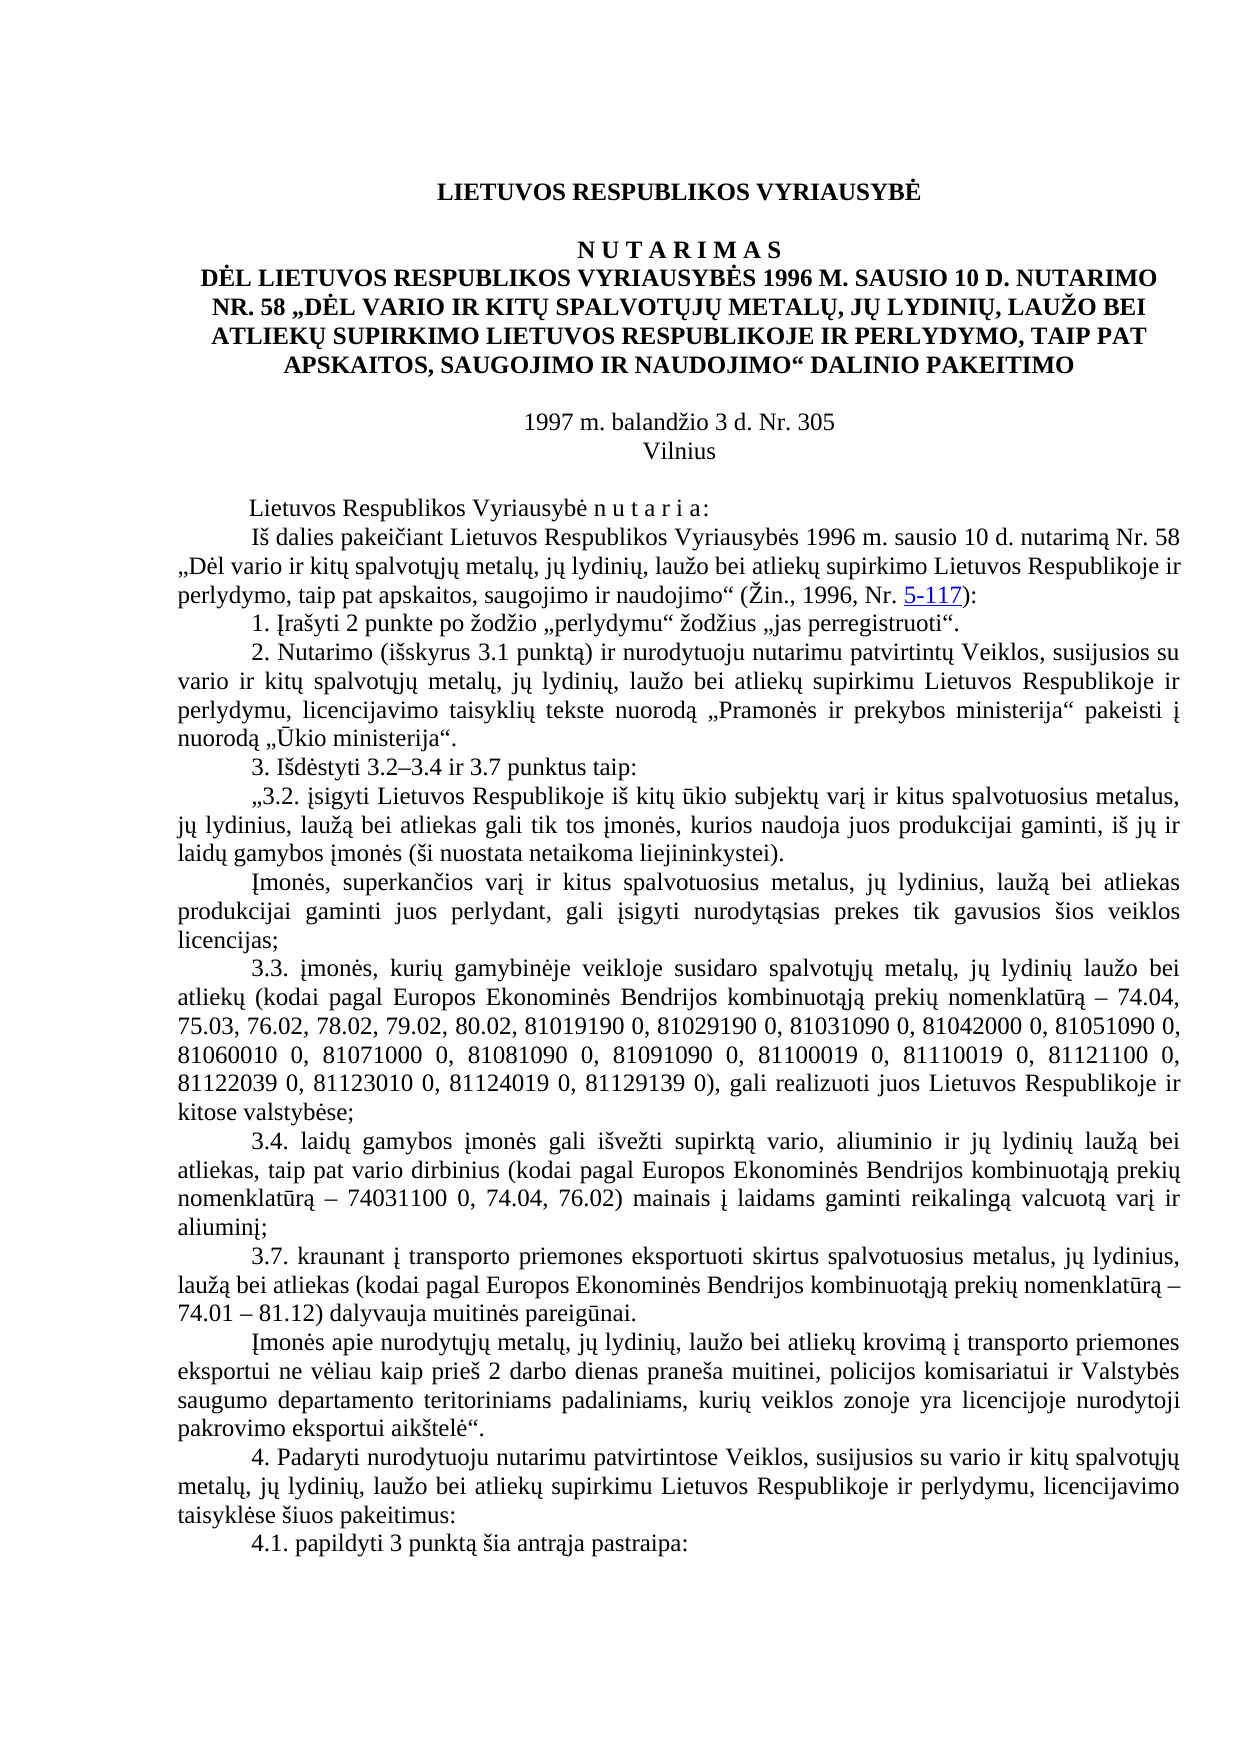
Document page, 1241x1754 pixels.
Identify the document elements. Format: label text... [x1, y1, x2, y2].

text Įmonės apie nurodytųjų metalų, jų lydinių, laužo bei atliekų krovimą į transporto priemones eksportui ne vėliau kaip prieš 2 darbo dienas praneša muitinei, policijos komisariatui ir Valstybės saugumo departamento teritoriniams padaliniams, kurių veiklos zonoje yra licencijoje nurodytoji pakrovimo eksportui aikštelė“. [177, 1327, 1181, 1442]
text N U T A R I M A S [177, 235, 1181, 263]
text 3.3. įmonės, kurių gamybinėje veikloje susidaro spalvotųjų metalų, jų lydinių laužo bei atliekų (kodai pagal Europos Ekonominės Bendrijos kombinuotąją prekių nomenklatūrą – 74.04, 75.03, 76.02, 78.02, 79.02, 80.02, 81019190 0, 81029190 0, 81031090 0, 81042000 0, 81051090 0, 81060010 0, 81071000 0, 81081090 0, 81091090 0, 81100019 0, 81110019 0, 81121100 0, 81122039 0, 81123010 0, 81124019 0, 81129139 0), gali realizuoti juos Lietuvos Respublikoje ir kitose valstybėse; [177, 953, 1181, 1126]
text 2. Nutarimo (išskyrus 3.1 punktą) ir nurodytuoju nutarimu patvirtintų Veiklos, susijusios su vario ir kitų spalvotųjų metalų, jų lydinių, laužo bei atliekų supirkimu Lietuvos Respublikoje ir perlydymu, licencijavimo taisyklių tekste nuorodą „Pramonės ir prekybos ministerija“ pakeisti į nuorodą „Ūkio ministerija“. [177, 637, 1181, 752]
text 1997 m. balandžio 3 d. Nr. 305 [177, 407, 1181, 436]
text Lietuvos Respublikos Vyriausybė nutaria: [177, 493, 1181, 522]
text 1. Įrašyti 2 punkte po žodžio „perlydymu“ žodžius „jas perregistruoti“. [177, 608, 1181, 637]
text „3.2. įsigyti Lietuvos Respublikoje iš kitų ūkio subjektų varį ir kitus spalvotuosius metalus, jų lydinius, laužą bei atliekas gali tik tos įmonės, kurios naudoja juos produkcijai gaminti, iš jų ir laidų gamybos įmonės (ši nuostata netaikoma liejininkystei). [177, 781, 1181, 867]
text 3.7. kraunant į transporto priemones eksportuoti skirtus spalvotuosius metalus, jų lydinius, laužą bei atliekas (kodai pagal Europos Ekonominės Bendrijos kombinuotąją prekių nomenklatūrą – 74.01 – 81.12) dalyvauja muitinės pareigūnai. [177, 1241, 1181, 1327]
text Vilnius [177, 436, 1181, 465]
text 4. Padaryti nurodytuoju nutarimu patvirtintose Veiklos, susijusios su vario ir kitų spalvotųjų metalų, jų lydinių, laužo bei atliekų supirkimu Lietuvos Respublikoje ir perlydymu, licencijavimo taisyklėse šiuos pakeitimus: [177, 1442, 1181, 1528]
text Įmonės, superkančios varį ir kitus spalvotuosius metalus, jų lydinius, laužą bei atliekas produkcijai gaminti juos perlydant, gali įsigyti nurodytąsias prekes tik gavusios šios veiklos licencijas; [177, 867, 1181, 953]
text 3.4. laidų gamybos įmonės gali išvežti supirktą vario, aliuminio ir jų lydinių laužą bei atliekas, taip pat vario dirbinius (kodai pagal Europos Ekonominės Bendrijos kombinuotąją prekių nomenklatūrą – 74031100 0, 74.04, 76.02) mainais į laidams gaminti reikalingą valcuotą varį ir aliuminį; [177, 1126, 1181, 1241]
text LIETUVOS RESPUBLIKOS VYRIAUSYBĖ [177, 177, 1181, 206]
text 3. Išdėstyti 3.2–3.4 ir 3.7 punktus taip: [177, 752, 1181, 781]
text 4.1. papildyti 3 punktą šia antrąja pastraipa: [177, 1528, 1181, 1557]
text Iš dalies pakeičiant Lietuvos Respublikos Vyriausybės 1996 m. sausio 10 d. nutarimą Nr. 58 „Dėl vario ir kitų spalvotųjų metalų, jų lydinių, laužo bei atliekų supirkimo Lietuvos Respublikoje ir perlydymo, taip pat apskaitos, saugojimo ir naudojimo“ (Žin., 1996, Nr. 5-117): [177, 522, 1181, 608]
text DĖL LIETUVOS RESPUBLIKOS VYRIAUSYBĖS 1996 M. SAUSIO 10 D. NUTARIMO NR. 58 „DĖL VARIO IR KITŲ SPALVOTŲJŲ METALŲ, JŲ LYDINIŲ, LAUŽO BEI ATLIEKŲ SUPIRKIMO LIETUVOS RESPUBLIKOJE IR PERLYDYMO, TAIP PAT APSKAITOS, SAUGOJIMO IR NAUDOJIMO“ DALINIO PAKEITIMO [177, 263, 1181, 378]
